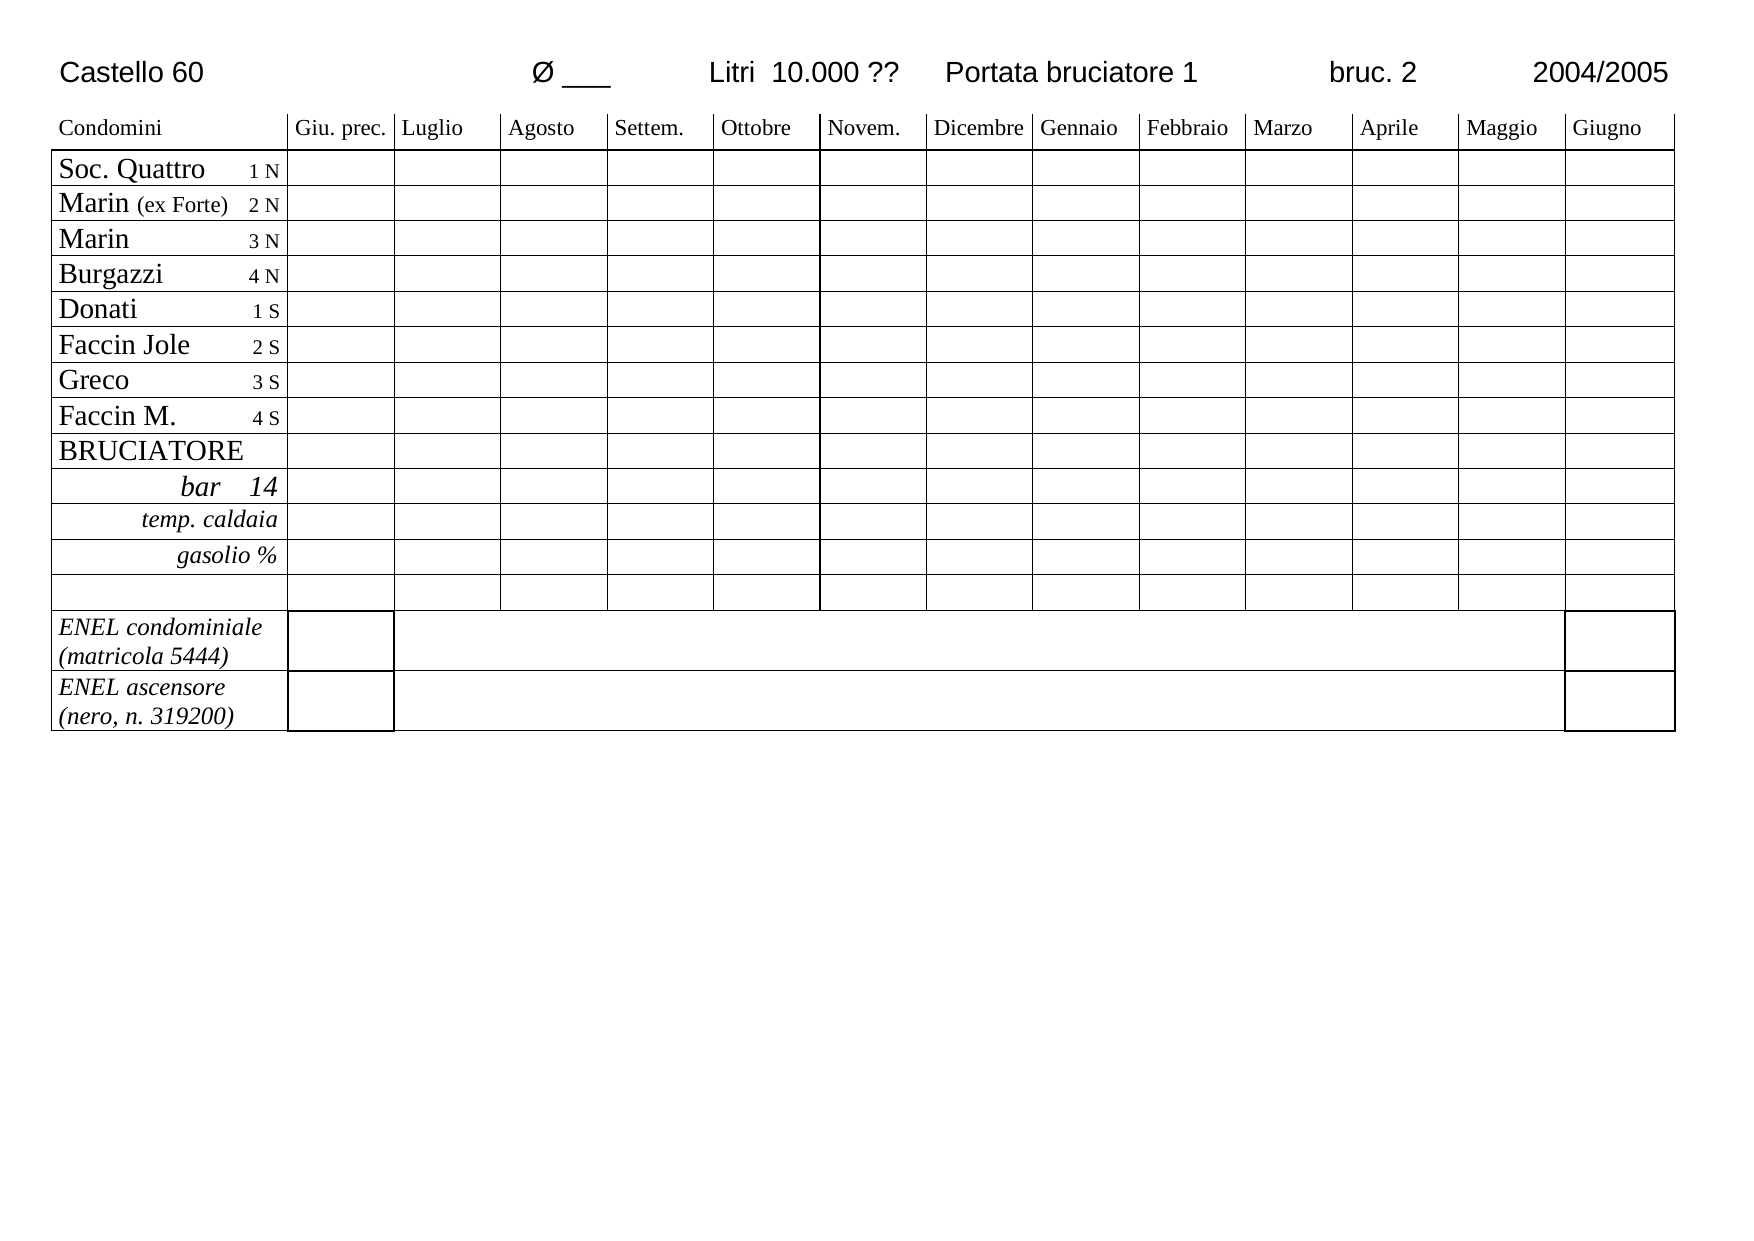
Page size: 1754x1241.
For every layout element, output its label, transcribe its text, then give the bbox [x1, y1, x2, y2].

table_cell [927, 186, 1032, 220]
table_cell [1246, 575, 1352, 609]
table_cell [821, 221, 926, 255]
table_cell [608, 575, 713, 609]
table_cell [1033, 469, 1139, 503]
table_cell [1566, 398, 1674, 432]
table_cell [714, 671, 820, 730]
table_cell Soc. Quattro 1 N [52, 151, 287, 184]
table_cell [52, 575, 287, 609]
table_cell [927, 398, 1032, 432]
table_cell [1459, 292, 1565, 326]
table_cell [927, 434, 1032, 468]
table_cell [501, 221, 607, 255]
table_cell [395, 363, 500, 397]
table_cell [1033, 292, 1139, 326]
table_cell [608, 221, 713, 255]
table_cell [288, 151, 394, 184]
table_header Gennaio [1033, 114, 1139, 149]
table_cell [714, 221, 819, 255]
table_cell [714, 434, 819, 468]
table_cell [501, 292, 607, 326]
table_cell [927, 151, 1032, 184]
table_cell [501, 504, 607, 539]
table_cell [927, 292, 1032, 326]
table_cell [1246, 611, 1352, 670]
table_cell [501, 398, 607, 432]
table_cell [1566, 672, 1674, 730]
table_cell [395, 151, 500, 184]
table_cell [288, 434, 394, 468]
table_cell [1140, 151, 1245, 184]
table_cell Donati 1 S [52, 292, 287, 326]
table_cell [714, 469, 819, 503]
table_cell [1353, 151, 1458, 184]
table_cell [1566, 434, 1674, 468]
table_cell Greco 3 S [52, 363, 287, 397]
table_header Dicembre [927, 114, 1032, 149]
table_cell [1353, 256, 1458, 291]
table_cell [1140, 434, 1245, 468]
table_cell [395, 256, 500, 291]
table_header Giu. prec. [288, 114, 394, 149]
table_cell [608, 186, 713, 220]
table_cell Marin 3 N [52, 221, 287, 255]
table_cell [1353, 398, 1458, 432]
table_cell [821, 363, 926, 397]
table_cell temp. caldaia [52, 504, 287, 539]
table_cell [714, 151, 819, 184]
table_cell [608, 151, 713, 184]
table_cell [714, 504, 819, 539]
table_cell [1246, 504, 1352, 539]
table_cell Marin (ex Forte) 2 N [52, 186, 287, 220]
table_cell [289, 612, 393, 670]
table_cell [1459, 398, 1565, 432]
table_cell [1353, 469, 1458, 503]
table_cell [927, 363, 1032, 397]
table_cell [821, 256, 926, 291]
table_cell [1566, 151, 1674, 184]
table_cell [1566, 363, 1674, 397]
table_cell [1140, 221, 1245, 255]
table_cell [1353, 540, 1458, 574]
table_cell [1353, 434, 1458, 468]
table_cell [288, 575, 394, 609]
table_cell [1246, 186, 1352, 220]
table_cell Faccin Jole 2 S [52, 327, 287, 362]
table_cell [395, 398, 500, 432]
table_header Novem. [821, 114, 926, 149]
table_cell [1459, 671, 1564, 730]
table_cell Faccin M. 4 S [52, 398, 287, 432]
table_cell [1246, 540, 1352, 574]
table_cell [1140, 256, 1245, 291]
table_cell [288, 186, 394, 220]
table_cell [1459, 611, 1564, 670]
table_cell [821, 151, 926, 184]
table_cell [1566, 469, 1674, 503]
table_cell [288, 398, 394, 432]
table_cell [288, 221, 394, 255]
table_cell [820, 611, 926, 670]
table_cell [714, 327, 819, 362]
table_cell [395, 575, 500, 609]
table_cell [1246, 434, 1352, 468]
table_cell [927, 469, 1032, 503]
table_cell [1246, 256, 1352, 291]
table_cell [395, 327, 500, 362]
table_cell [1246, 292, 1352, 326]
table_cell [1353, 575, 1458, 609]
table_cell [1353, 363, 1458, 397]
table_cell [1246, 398, 1352, 432]
table_cell [1246, 151, 1352, 184]
table_cell bar 14 [52, 469, 287, 503]
table_cell [608, 292, 713, 326]
table_cell [1033, 221, 1139, 255]
table_cell [927, 575, 1032, 609]
table_cell [714, 186, 819, 220]
table_cell [1246, 469, 1352, 503]
table_cell [607, 671, 713, 730]
table_cell [1139, 611, 1246, 670]
table_cell [1033, 575, 1139, 609]
table_cell [1140, 469, 1245, 503]
table_cell [1566, 221, 1674, 255]
table_cell [501, 256, 607, 291]
table_cell [288, 469, 394, 503]
table_cell [1353, 504, 1458, 539]
table_header Condomini [51, 114, 287, 149]
table_cell [1459, 186, 1565, 220]
table_cell [926, 611, 1033, 670]
table_cell [927, 540, 1032, 574]
table_header Aprile [1353, 114, 1458, 149]
table_cell [289, 672, 393, 730]
table_cell [1353, 292, 1458, 326]
table_cell [501, 363, 607, 397]
table_cell [501, 327, 607, 362]
table_cell [395, 469, 500, 503]
table_cell [608, 504, 713, 539]
table_cell [608, 434, 713, 468]
table_cell [608, 469, 713, 503]
table_cell [288, 363, 394, 397]
table_cell [820, 671, 926, 730]
table_cell [1033, 256, 1139, 291]
table_cell [288, 292, 394, 326]
table_cell [821, 327, 926, 362]
table_cell [608, 363, 713, 397]
table_cell [821, 292, 926, 326]
table_cell [607, 611, 713, 670]
table_cell [821, 186, 926, 220]
table_cell [1353, 186, 1458, 220]
table_cell [1566, 540, 1674, 574]
table_cell [1033, 671, 1139, 730]
table_cell [1459, 504, 1565, 539]
table_cell [395, 671, 501, 730]
table_cell [714, 398, 819, 432]
table_cell [501, 575, 607, 609]
table_header Settem. [608, 114, 713, 149]
subtitle Castello 60 Ø ___ Litri 10.000 ?? Portata bruciatore 1 bruc. 2 2004/2005 [59, 55, 1695, 88]
table_header Maggio [1459, 114, 1565, 149]
table_cell [1566, 612, 1674, 670]
table_cell [714, 256, 819, 291]
table_cell [1459, 469, 1565, 503]
table_cell [395, 292, 500, 326]
table_cell [821, 398, 926, 432]
table_cell [288, 504, 394, 539]
table_header Agosto [501, 114, 607, 149]
table_cell [1566, 256, 1674, 291]
table_cell [927, 256, 1032, 291]
table_cell [501, 469, 607, 503]
table_cell [395, 611, 501, 670]
table_cell [1140, 327, 1245, 362]
table_cell [1140, 186, 1245, 220]
table_cell BRUCIATORE [52, 434, 287, 468]
table_cell [1353, 221, 1458, 255]
table_cell [1246, 327, 1352, 362]
table_cell [1459, 434, 1565, 468]
table_header Giugno [1566, 114, 1674, 149]
table_cell [501, 671, 607, 730]
table_cell [1033, 327, 1139, 362]
table_cell [501, 611, 607, 670]
table_cell [1566, 575, 1674, 609]
table_cell [1140, 575, 1245, 609]
table_cell [608, 398, 713, 432]
table_cell [1140, 398, 1245, 432]
table_cell [501, 151, 607, 184]
table_cell [1566, 327, 1674, 362]
table_cell [714, 292, 819, 326]
table_cell [821, 469, 926, 503]
table_cell [288, 256, 394, 291]
table_cell [821, 575, 926, 609]
table_cell [1353, 327, 1458, 362]
table_cell [1459, 151, 1565, 184]
table_header Ottobre [714, 114, 819, 149]
table_cell [926, 671, 1033, 730]
table_cell [1352, 671, 1459, 730]
table_cell [608, 327, 713, 362]
table_cell [1033, 504, 1139, 539]
table_cell [608, 540, 713, 574]
table_cell [1140, 540, 1245, 574]
table_cell [821, 540, 926, 574]
table_cell [608, 256, 713, 291]
table_cell [1459, 221, 1565, 255]
table_cell [501, 186, 607, 220]
table_cell [395, 540, 500, 574]
table_cell [1352, 611, 1459, 670]
table_cell [501, 434, 607, 468]
table_cell [1140, 363, 1245, 397]
table_cell [1140, 504, 1245, 539]
table_cell [927, 327, 1032, 362]
table_cell [1566, 186, 1674, 220]
table_cell gasolio % [52, 540, 287, 574]
table_cell [927, 221, 1032, 255]
table_cell [714, 363, 819, 397]
table_cell [1033, 363, 1139, 397]
table_cell [1033, 151, 1139, 184]
table_cell ENEL ascensore (nero, n. 319200) [52, 671, 287, 730]
table_cell [1033, 540, 1139, 574]
table_cell [1139, 671, 1246, 730]
table_header Marzo [1246, 114, 1352, 149]
table_cell [1246, 671, 1352, 730]
table_cell [1140, 292, 1245, 326]
table_cell [1246, 363, 1352, 397]
table_cell [395, 186, 500, 220]
table_cell [1566, 292, 1674, 326]
table_cell [1566, 504, 1674, 539]
table_cell [288, 327, 394, 362]
table_cell [1459, 363, 1565, 397]
table_cell [1459, 575, 1565, 609]
table_cell [927, 504, 1032, 539]
table_cell [395, 504, 500, 539]
table_cell [501, 540, 607, 574]
table_cell [1459, 540, 1565, 574]
table_cell [1033, 186, 1139, 220]
table_cell [714, 575, 819, 609]
table_cell ENEL condominiale (matricola 5444) [52, 611, 287, 670]
table_cell [395, 221, 500, 255]
table_cell [821, 434, 926, 468]
table_header Febbraio [1140, 114, 1245, 149]
table_cell [395, 434, 500, 468]
table_cell [1459, 327, 1565, 362]
table_cell [714, 540, 819, 574]
table_cell [1459, 256, 1565, 291]
table_header Luglio [395, 114, 500, 149]
table_cell [1246, 221, 1352, 255]
table_cell Burgazzi 4 N [52, 256, 287, 291]
table_cell [821, 504, 926, 539]
table_cell [1033, 434, 1139, 468]
table_cell [1033, 611, 1139, 670]
table_cell [714, 611, 820, 670]
table_cell [288, 540, 394, 574]
table_cell [1033, 398, 1139, 432]
